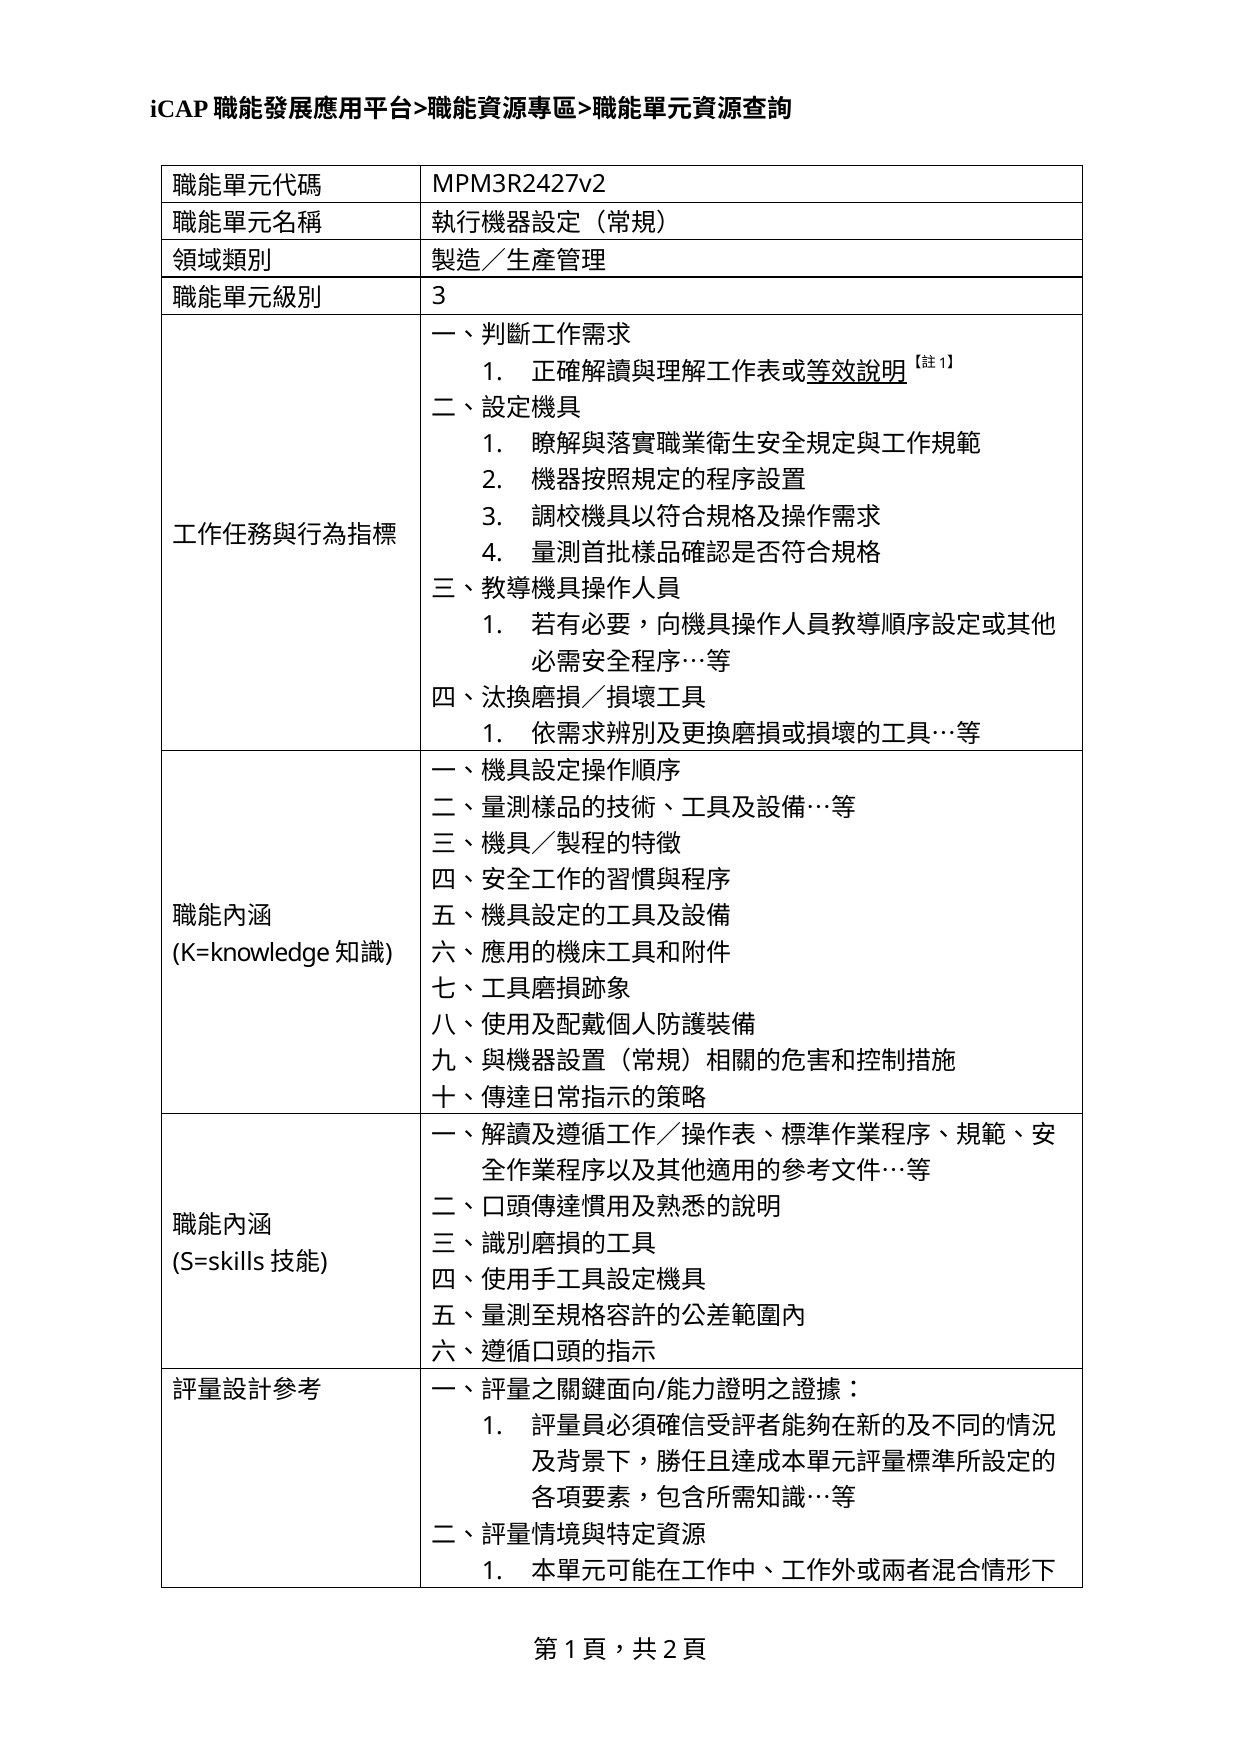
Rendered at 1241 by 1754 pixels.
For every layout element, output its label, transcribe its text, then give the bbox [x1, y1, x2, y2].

table_cell 機具設定操作順序 量測樣品的技術、工具及設備…等 機具／製程的特徵 安全工作的習慣與程序 機具設定的工具及設備 應用的機床工具和附件 工具磨損跡象 使用及配戴個人防護裝備 與機器設置（常規）相關的危害和控制措施 傳達日常指示的策略 [421, 751, 1082, 1113]
table_cell 評量之關鍵面向/能力證明之證據： 評量員必須確信受評者能夠在新的及不同的情況及背景下，勝任且達成本單元評量標準所設定的各項要素，包含所需知識…等 評量情境與特定資源 本單元可能在工作中、工作外或兩者混合情形下 [421, 1369, 1082, 1587]
table_cell 評量設計參考 [162, 1369, 420, 1587]
table_cell 工作任務與行為指標 [162, 315, 420, 750]
table_cell 製造／生產管理 [421, 240, 1082, 276]
table_header MPM3R2427v2 [421, 166, 1082, 202]
table_cell 職能單元名稱 [162, 203, 420, 239]
table_cell 3 [421, 278, 1082, 314]
table_cell 職能內涵 (K=knowledge知識) [162, 751, 420, 1113]
table_cell 判斷工作需求 正確解讀與理解工作表或等效說明【註1】 設定機具 瞭解與落實職業衛生安全規定與工作規範 機器按照規定的程序設置 調校機具以符合規格及操作需求 量測首批樣品確認是否符合規格 教導機具操作人員 若有必要，向機具操作人員教導順序設定或其他必需安全程序…等 汰換磨損／損壞工具 依需求辨別及更換磨損或損壞的工具…等 [421, 315, 1082, 750]
table_cell 職能單元級別 [162, 278, 420, 314]
table_cell 領域類別 [162, 240, 420, 276]
table_header 職能單元代碼 [162, 166, 420, 202]
table_cell 職能內涵 (S=skills技能) [162, 1114, 420, 1368]
table_cell 執行機器設定（常規） [421, 203, 1082, 239]
table_cell 解讀及遵循工作／操作表、標準作業程序、規範、安全作業程序以及其他適用的參考文件…等 口頭傳達慣用及熟悉的說明 識別磨損的工具 使用手工具設定機具 量測至規格容許的公差範圍內 遵循口頭的指示 [421, 1114, 1082, 1368]
